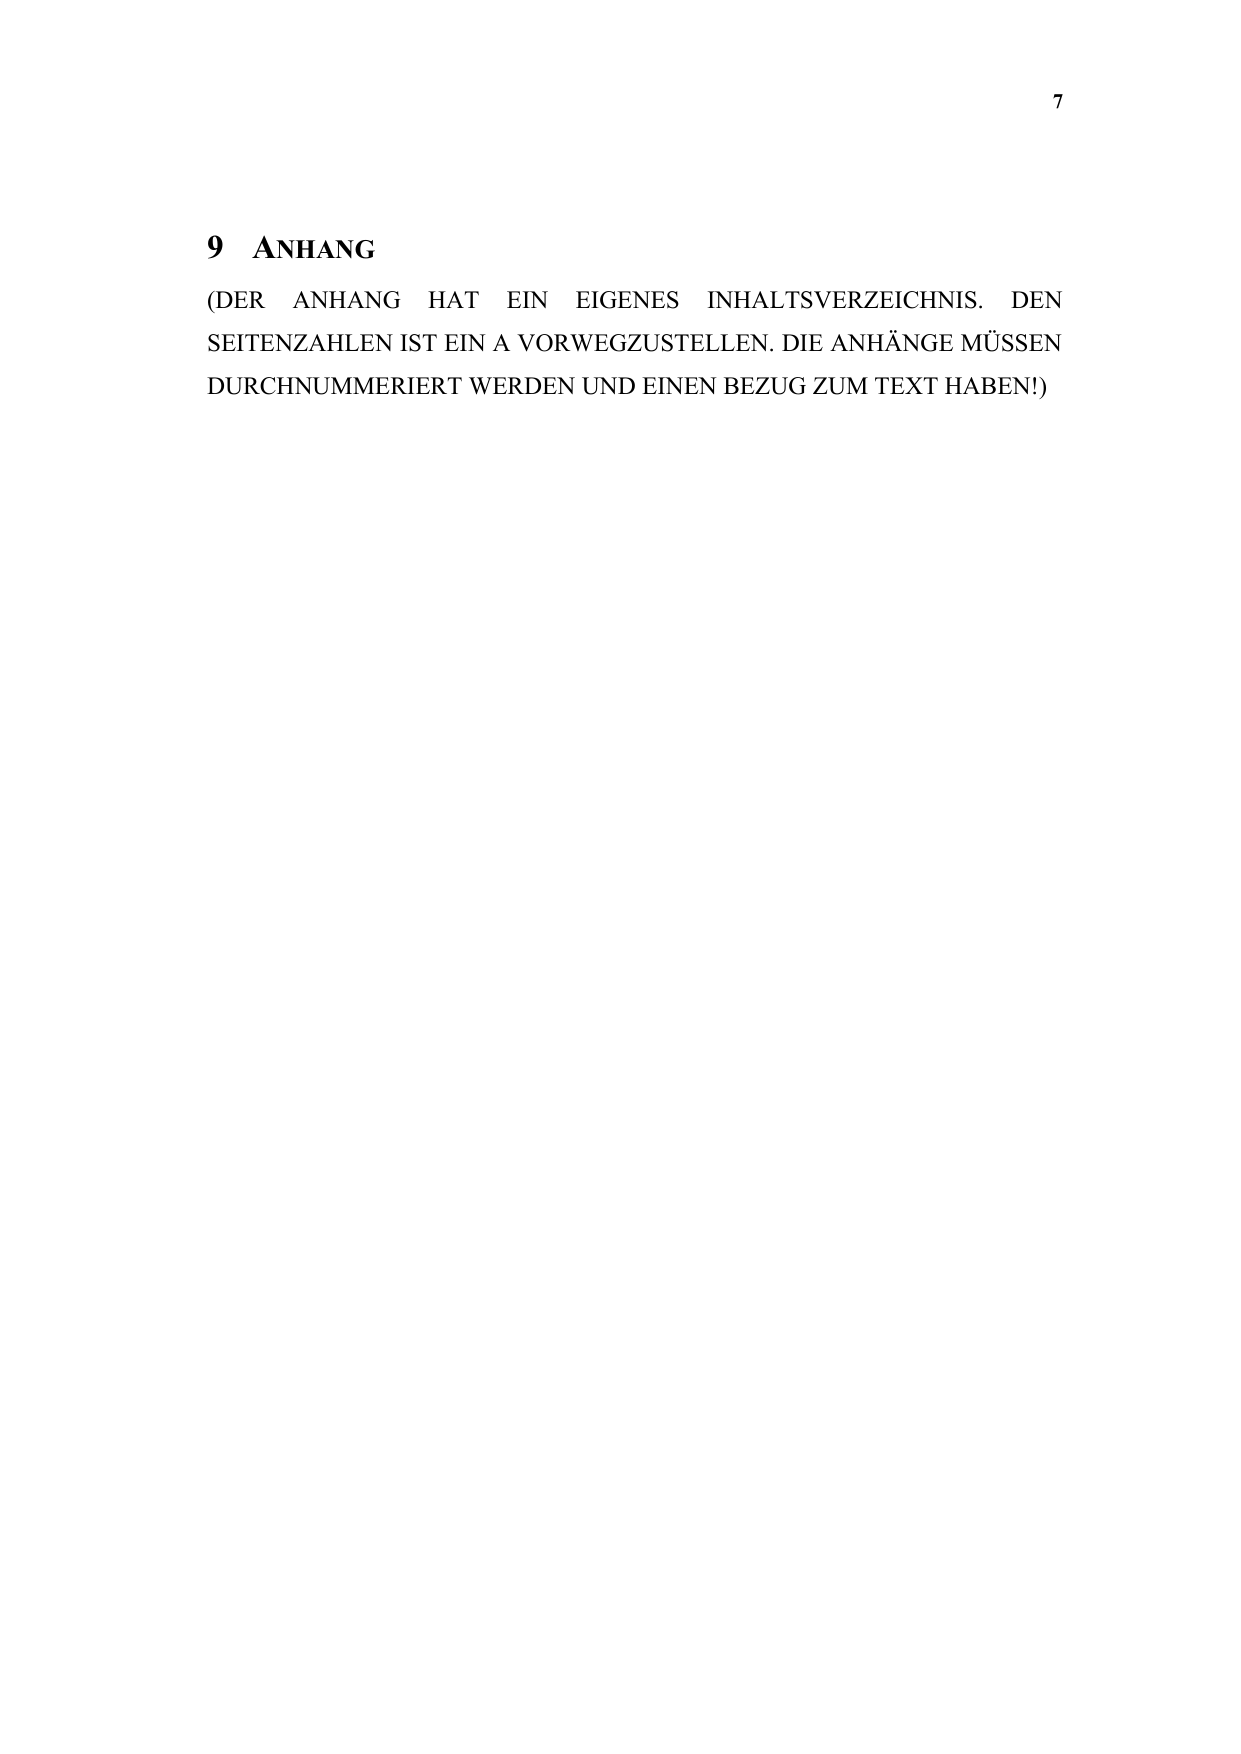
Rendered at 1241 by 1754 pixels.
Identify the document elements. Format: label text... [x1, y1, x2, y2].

subtitle Anhang [207, 227, 1063, 266]
text (Der anhang hat ein eigenes Inhaltsverzeichnis. Den Seitenzahlen ist ein A vorwegzustellen. Die Anhänge müssen durchnummeriert werden und einen Bezug zum Text haben!) [207, 285, 1063, 400]
